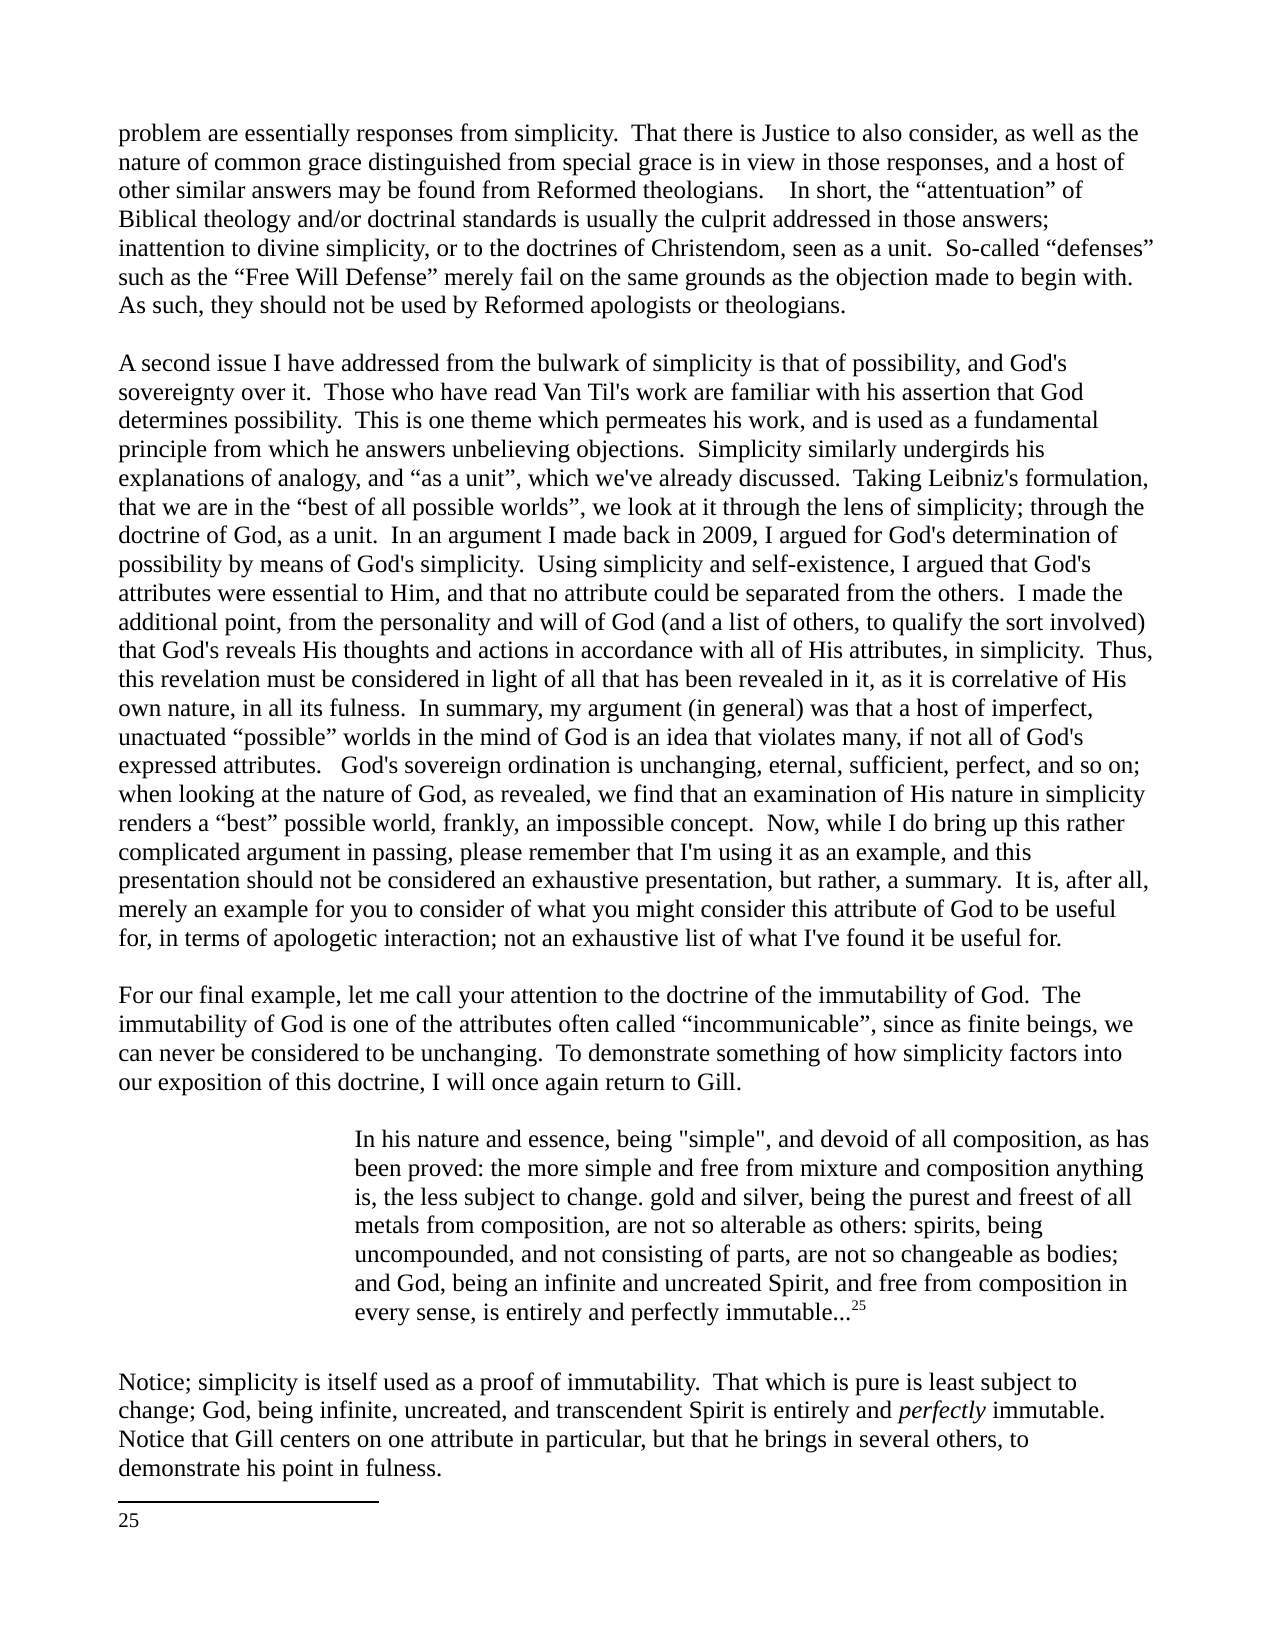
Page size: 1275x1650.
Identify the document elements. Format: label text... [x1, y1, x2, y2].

text In his nature and essence, being "simple", and devoid of all composition, as has been proved: the more simple and free from mixture and composition anything is, the less subject to change. gold and silver, being the purest and freest of all metals from composition, are not so alterable as others: spirits, being uncompounded, and not consisting of parts, are not so changeable as bodies; and God, being an infinite and uncreated Spirit, and free from composition in every sense, is entirely and perfectly immutable... [354, 1124, 1157, 1326]
text For our final example, let me call your attention to the doctrine of the immutability of God. The immutability of God is one of the attributes often called “incommunicable”, since as finite beings, we can never be considered to be unchanging. To demonstrate something of how simplicity factors into our exposition of this doctrine, I will once again return to Gill. [118, 981, 1157, 1096]
text problem are essentially responses from simplicity. That there is Justice to also consider, as well as the nature of common grace distinguished from special grace is in view in those responses, and a host of other similar answers may be found from Reformed theologians. In short, the “attentuation” of Biblical theology and/or doctrinal standards is usually the culprit addressed in those answers; inattention to divine simplicity, or to the doctrines of Christendom, seen as a unit. So-called “defenses” such as the “Free Will Defense” merely fail on the same grounds as the objection made to begin with. As such, they should not be used by Reformed apologists or theologians. [118, 118, 1157, 319]
text A second issue I have addressed from the bulwark of simplicity is that of possibility, and God's sovereignty over it. Those who have read Van Til's work are familiar with his assertion that God determines possibility. This is one theme which permeates his work, and is used as a fundamental principle from which he answers unbelieving objections. Simplicity similarly undergirds his explanations of analogy, and “as a unit”, which we've already discussed. Taking Leibniz's formulation, that we are in the “best of all possible worlds”, we look at it through the lens of simplicity; through the doctrine of God, as a unit. In an argument I made back in 2009, I argued for God's determination of possibility by means of God's simplicity. Using simplicity and self-existence, I argued that God's attributes were essential to Him, and that no attribute could be separated from the others. I made the additional point, from the personality and will of God (and a list of others, to qualify the sort involved) that God's reveals His thoughts and actions in accordance with all of His attributes, in simplicity. Thus, this revelation must be considered in light of all that has been revealed in it, as it is correlative of His own nature, in all its fulness. In summary, my argument (in general) was that a host of imperfect, unactuated “possible” worlds in the mind of God is an idea that violates many, if not all of God's expressed attributes. God's sovereign ordination is unchanging, eternal, sufficient, perfect, and so on; when looking at the nature of God, as revealed, we find that an examination of His nature in simplicity renders a “best” possible world, frankly, an impossible concept. Now, while I do bring up this rather complicated argument in passing, please remember that I'm using it as an example, and this presentation should not be considered an exhaustive presentation, but rather, a summary. It is, after all, merely an example for you to consider of what you might consider this attribute of God to be useful for, in terms of apologetic interaction; not an exhaustive list of what I've found it be useful for. [118, 348, 1157, 952]
text Notice; simplicity is itself used as a proof of immutability. That which is pure is least subject to change; God, being infinite, uncreated, and transcendent Spirit is entirely and perfectly immutable. Notice that Gill centers on one attribute in particular, but that he brings in several others, to demonstrate his point in fulness. [118, 1367, 1157, 1482]
